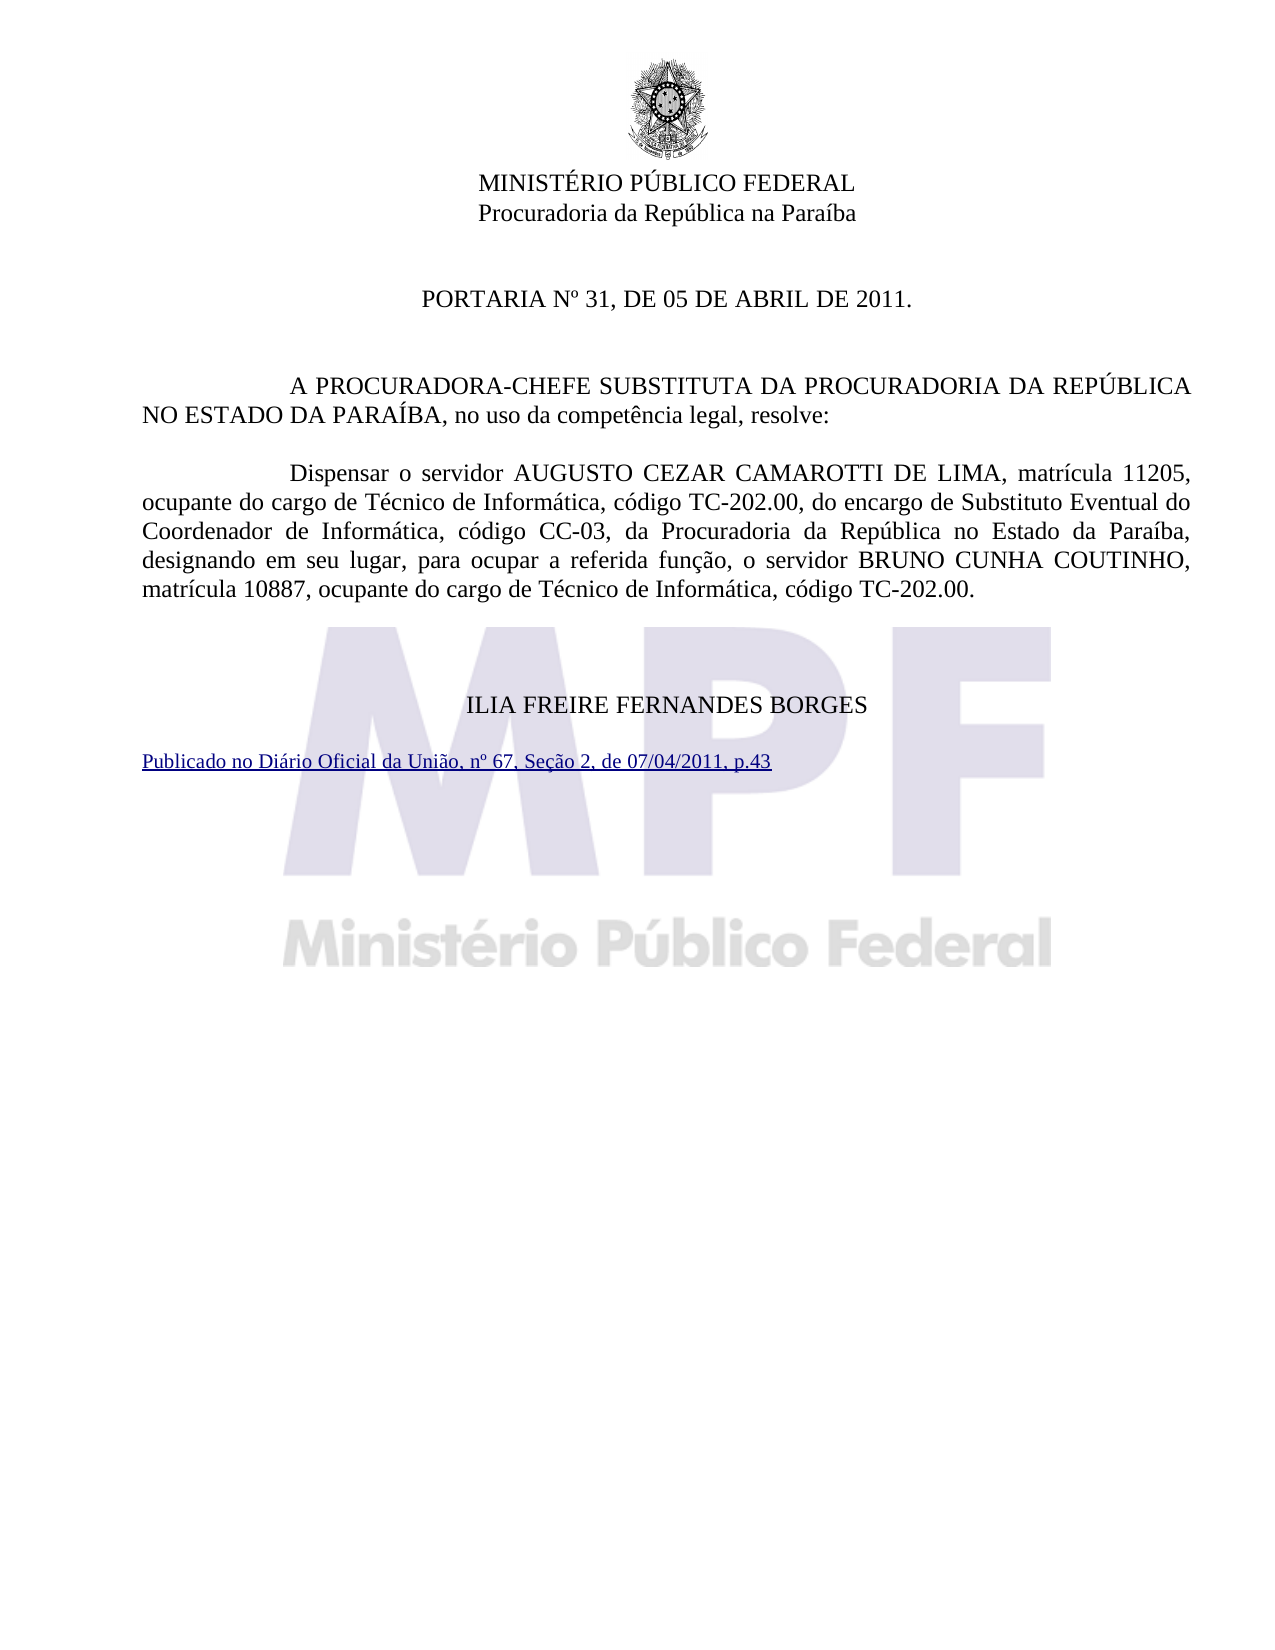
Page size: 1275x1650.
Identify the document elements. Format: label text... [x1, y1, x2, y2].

picture [283, 627, 1051, 690]
text ILIA FREIRE FERNANDES BORGES [142, 690, 1192, 719]
text Publicado no Diário Oficial da União, nº 67, Seção 2, de 07/04/2011, p.43 [142, 748, 1192, 773]
text Dispensar o servidor AUGUSTO CEZAR CAMAROTTI DE LIMA, matrícula 11205, ocupante do cargo de Técnico de Informática, código TC-202.00, do encargo de Substituto Eventual do Coordenador de Informática, código CC-03, da Procuradoria da República no Estado da Paraíba, designando em seu lugar, para ocupar a referida função, o servidor BRUNO CUNHA COUTINHO, matrícula 10887, ocupante do cargo de Técnico de Informática, código TC-202.00. [142, 458, 1192, 603]
picture [283, 719, 1051, 748]
text MINISTÉRIO PÚBLICO FEDERAL [142, 168, 1192, 197]
text A PROCURADORA-CHEFE SUBSTITUTA DA PROCURADORIA DA REPÚBLICA NO ESTADO DA PARAÍBA, no uso da competência legal, resolve: [142, 371, 1192, 429]
text Procuradoria da República na Paraíba [142, 197, 1192, 226]
text PORTARIA Nº 31, DE 05 DE ABRIL DE 2011. [142, 283, 1192, 313]
picture [625, 52, 709, 160]
picture [283, 773, 1051, 967]
